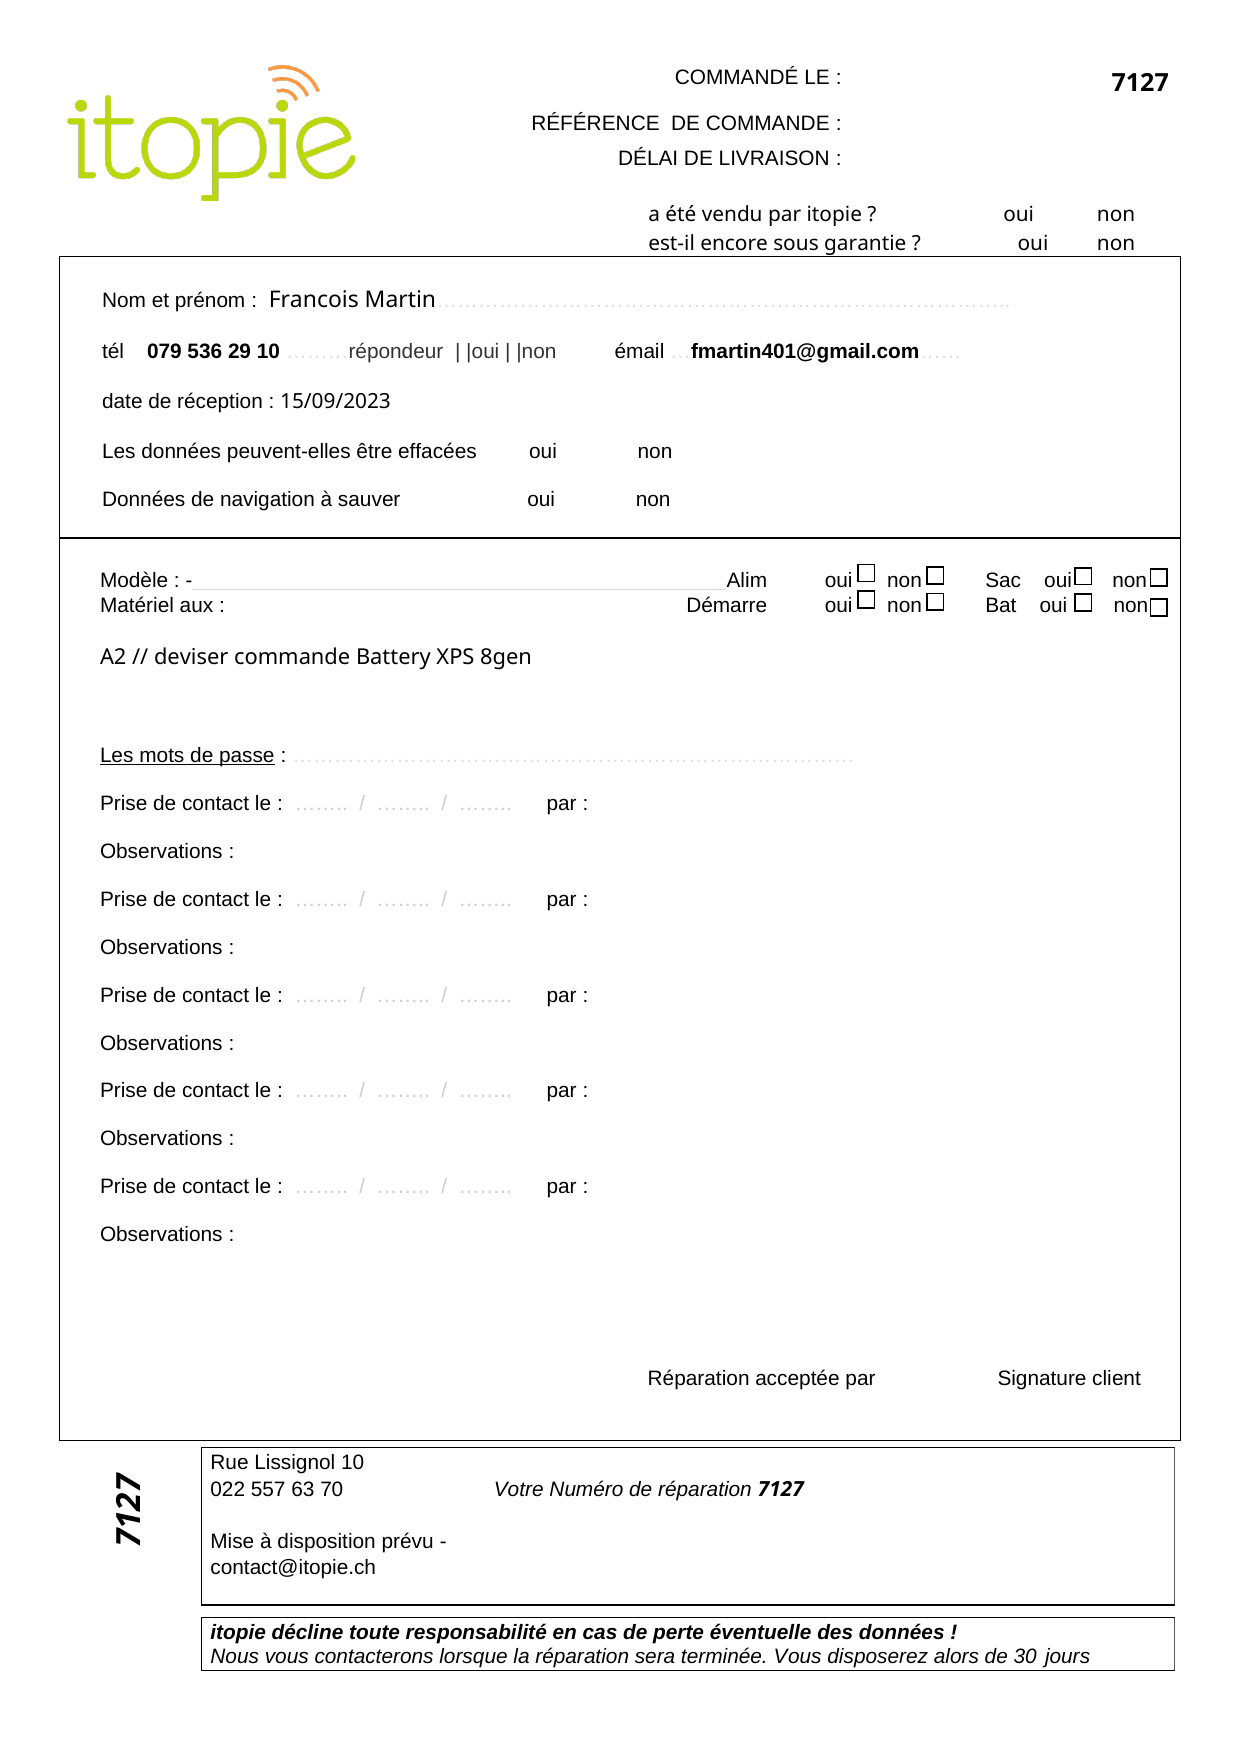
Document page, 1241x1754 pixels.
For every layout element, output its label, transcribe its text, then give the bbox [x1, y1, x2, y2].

table_header 7127 [59, 1441, 195, 1677]
table_cell DÉLAI DE LIVRAISON : [490, 140, 847, 175]
text Prise de contact le : …….. / …….. / …….. par : [60, 788, 1180, 815]
text Modèle : - Alim oui non Sac oui non [879, 562, 925, 590]
text Modèle : - Alim oui non Sac oui non [948, 562, 1180, 590]
table_cell RÉFÉRENCE DE COMMANDE : [490, 105, 847, 140]
text A2 // deviser commande Battery XPS 8gen [60, 638, 1180, 671]
text Prise de contact le : …….. / …….. / …….. par : [60, 883, 1180, 911]
text Prise de contact le : …….. / …….. / …….. par : [60, 979, 1180, 1006]
text Observations : [60, 931, 1180, 958]
table_cell [847, 105, 1180, 140]
text Observations : [60, 1219, 1180, 1246]
text Prise de contact le : …….. / …….. / …….. par : [60, 1075, 1180, 1102]
text Les mots de passe : ……………………………………………………………………… [60, 740, 1180, 767]
text a été vendu par itopie ? oui non [59, 199, 1181, 228]
text Les données peuvent-elles être effacées oui non [60, 436, 1180, 463]
text Réparation acceptée par Signature client [60, 1363, 1180, 1390]
table_header Rue Lissignol 10 022 557 63 70 Votre Numéro de réparation 7127 Mise à disposition prévu - contact@itopie.ch [195, 1441, 1180, 1611]
text Observations : [60, 1027, 1180, 1054]
text tél 079 536 29 10 ………répondeur | |oui | |non émail …fmartin401@gmail.com…… [60, 335, 1180, 362]
text Observations : [60, 836, 1180, 863]
text Observations : [60, 1123, 1180, 1150]
picture [67, 65, 356, 201]
text Prise de contact le : …….. / …….. / …….. par : [60, 1171, 1180, 1198]
table_cell itopie décline toute responsabilité en cas de perte éventuelle des données ! Nous vous contacterons lorsque la réparation sera terminée. Vous disposerez alors de 30 jours [195, 1611, 1180, 1677]
text Matériel aux : Démarre oui non Bat oui non [60, 590, 1180, 617]
table_cell [847, 140, 1180, 175]
text date de réception : 15/09/2023 [60, 383, 1180, 415]
text Modèle : - Alim oui non Sac oui non [60, 562, 856, 590]
text Données de navigation à sauver oui non [60, 484, 1180, 511]
text Nom et prénom : Francois Martin……………………………………………………………………….. [60, 280, 1180, 314]
text est-il encore sous garantie ? oui non [59, 228, 1181, 256]
table_header COMMANDÉ LE : [490, 59, 847, 104]
table_header 7127 [847, 59, 1180, 104]
